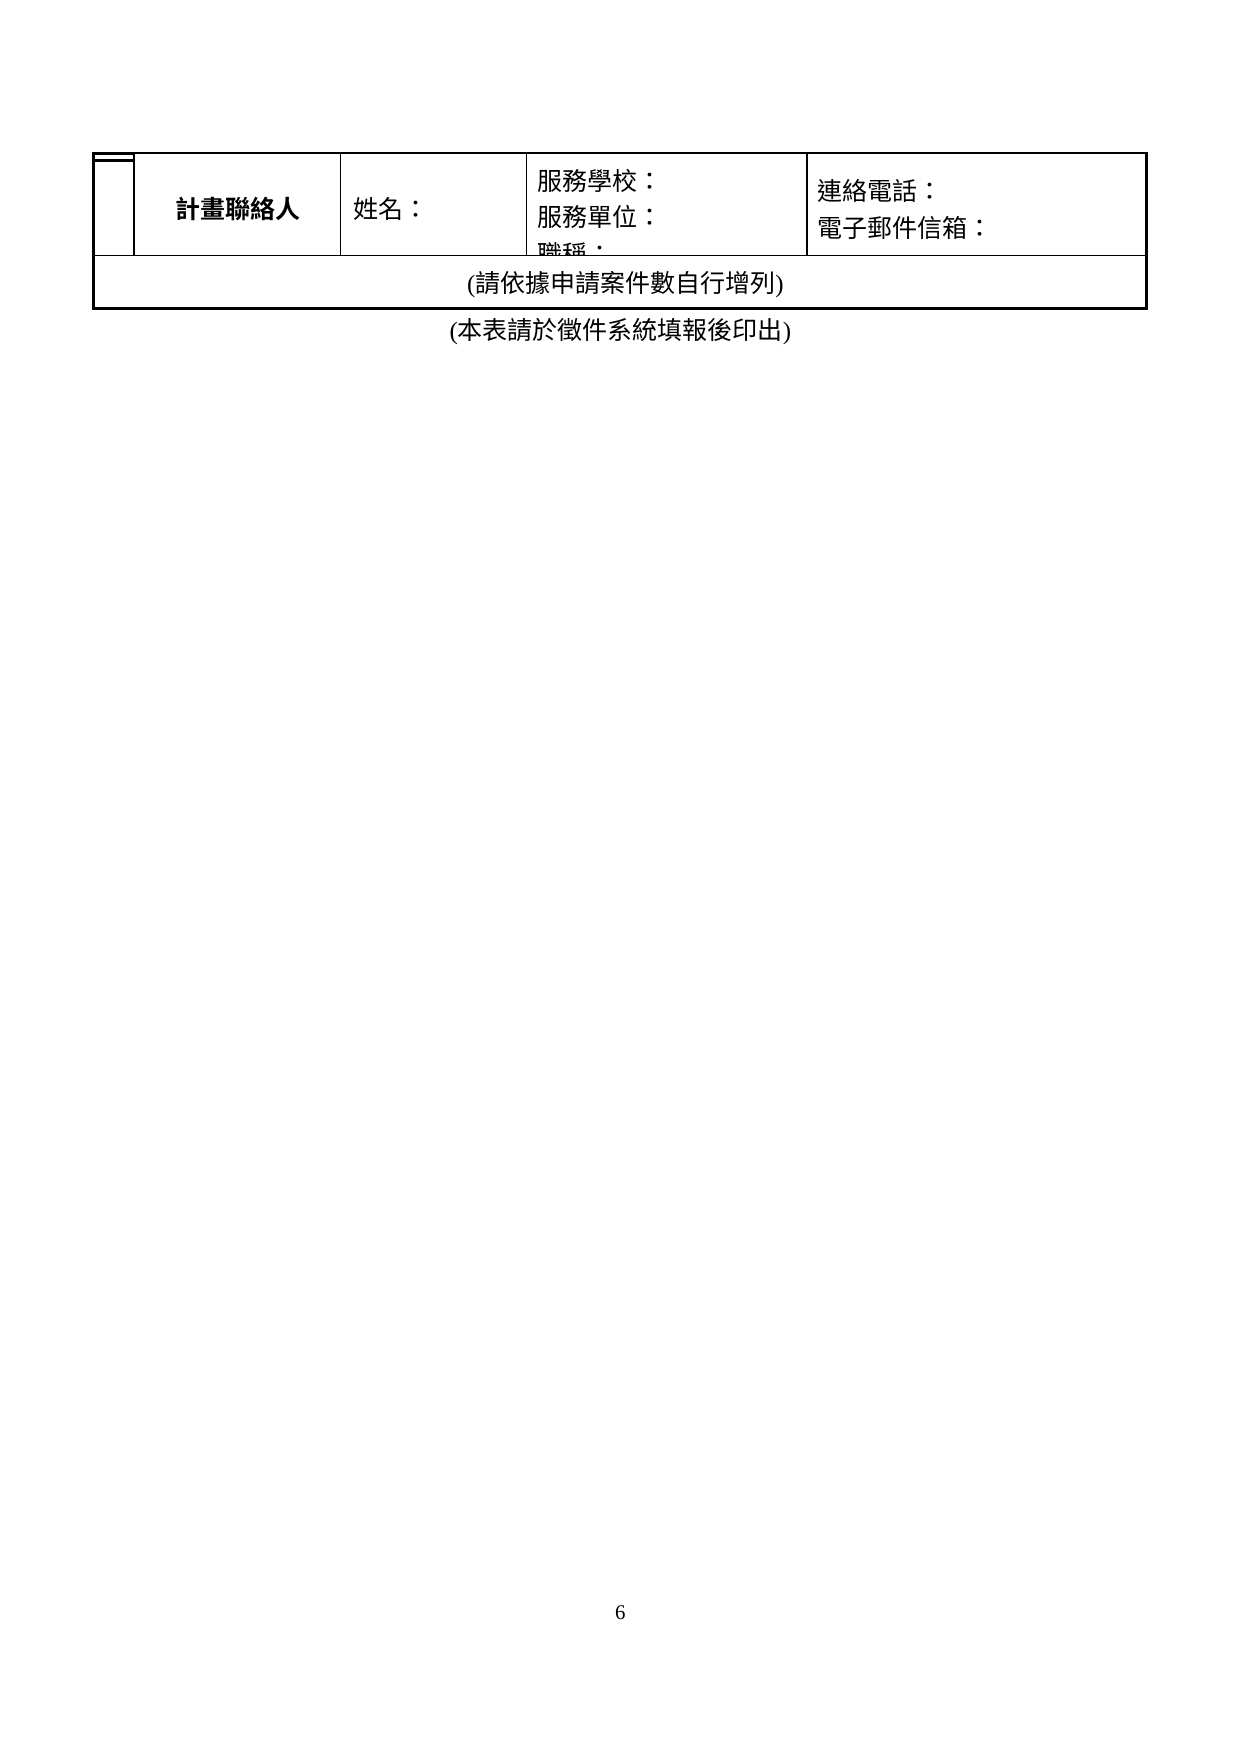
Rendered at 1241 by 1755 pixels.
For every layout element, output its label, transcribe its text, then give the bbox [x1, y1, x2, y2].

table_cell [95, 155, 133, 159]
table_cell 姓名： [341, 154, 526, 254]
table_cell 連絡電話： 電子郵件信箱： [808, 154, 1145, 254]
text (本表請於徵件系統填報後印出) [106, 310, 1134, 346]
table_cell (請依據申請案件數自行增列) [95, 256, 1145, 307]
table_cell [95, 162, 133, 254]
table_cell 計畫聯絡人 [135, 154, 340, 254]
table_cell 服務學校： 服務單位： 職稱： [527, 154, 806, 254]
